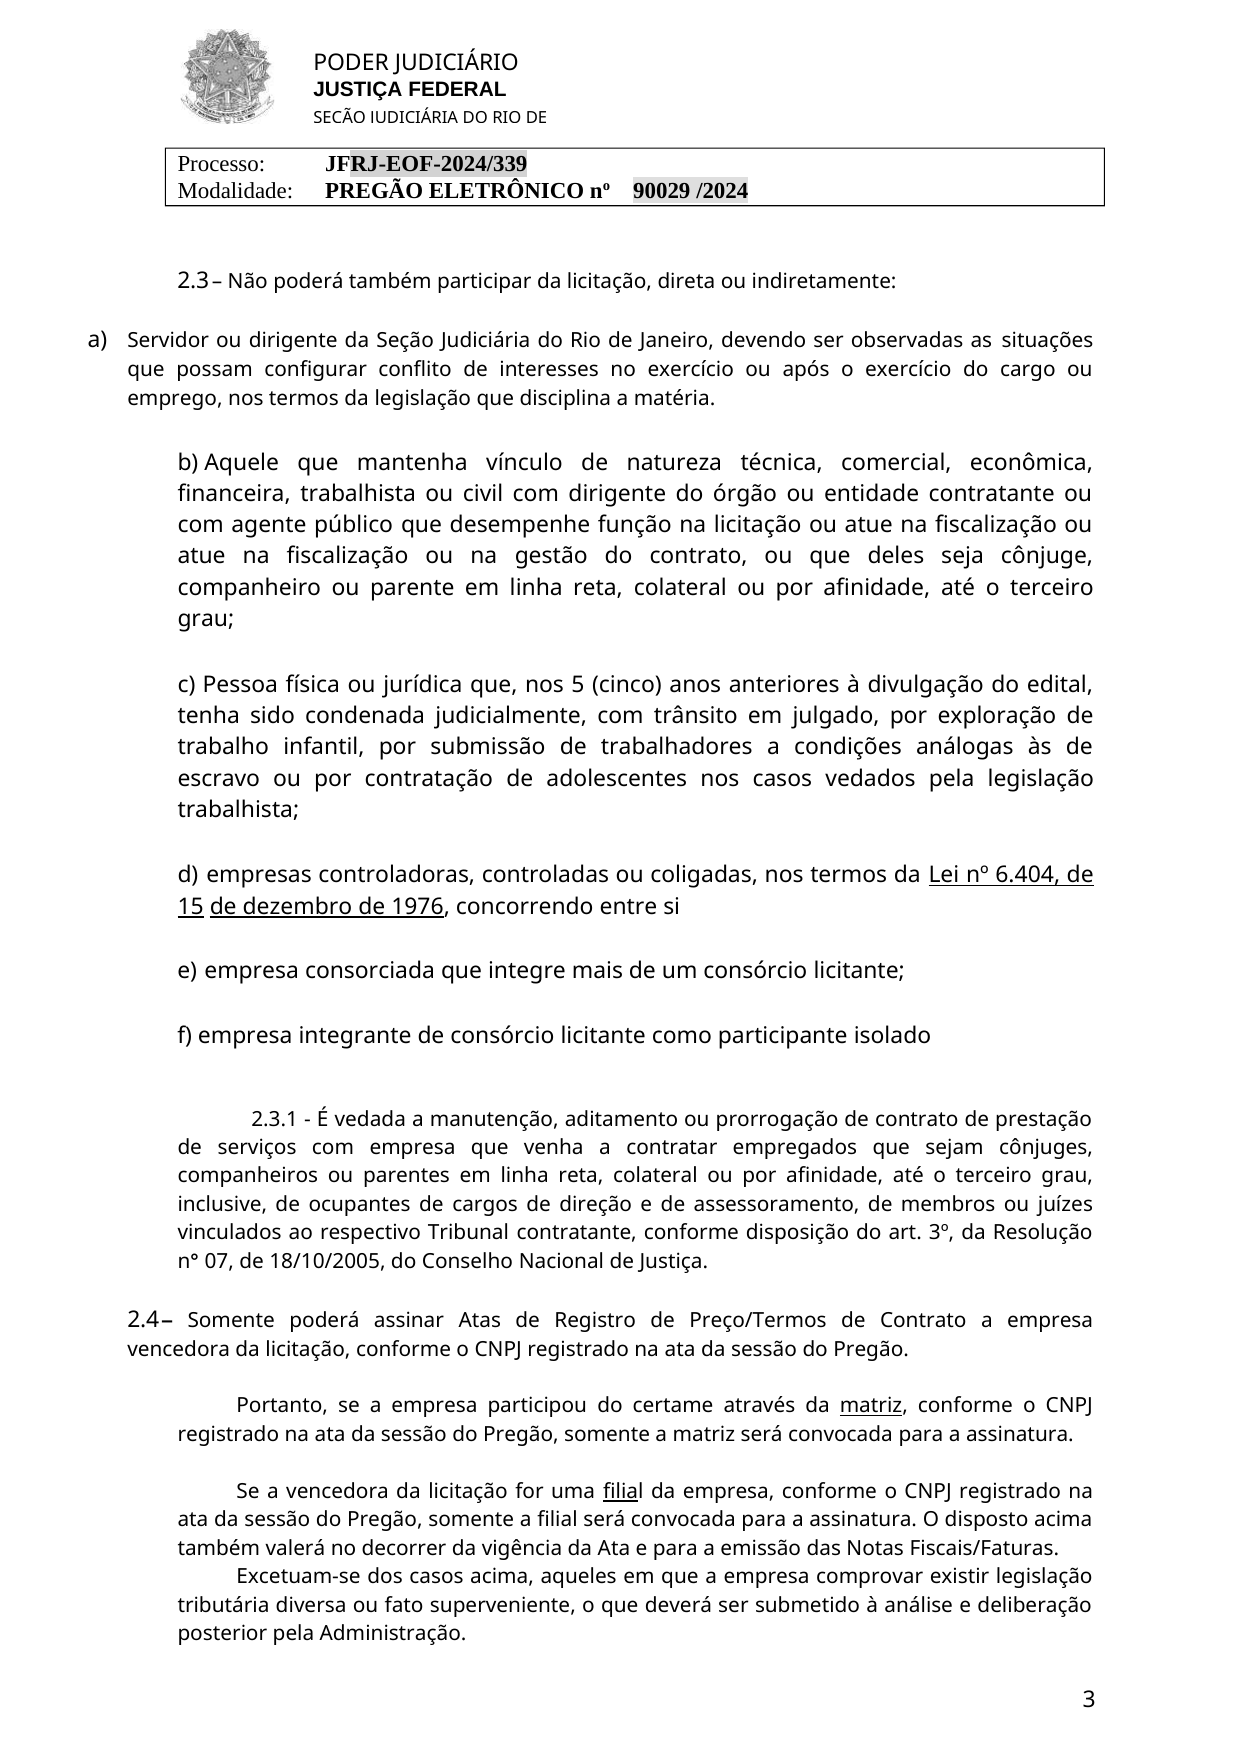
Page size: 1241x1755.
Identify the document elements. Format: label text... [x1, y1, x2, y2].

text Portanto, se a empresa participou do certame através da matriz, conforme o CNPJ registrado na ata da sessão do Pregão, somente a matriz será convocada para a assinatura. [177, 1391, 1093, 1447]
list empresas controladoras, controladas ou coligadas, nos termos da Lei nº 6.404, de 15 de dezembro de 1976, concorrendo entre si [177, 858, 1094, 921]
list empresa integrante de consórcio licitante como participante isolado [177, 1019, 1143, 1051]
list Aquele que mantenha vínculo de natureza técnica, comercial, econômica, financeira, trabalhista ou civil com dirigente do órgão ou entidade contratante ou com agente público que desempenhe função na licitação ou atue na fiscalização ou atue na fiscalização ou na gestão do contrato, ou que deles seja cônjuge, companheiro ou parente em linha reta, colateral ou por afinidade, até o terceiro grau; [177, 446, 1094, 633]
list Servidor ou dirigente da Seção Judiciária do Rio de Janeiro, devendo ser observadas as situações que possam configurar conflito de interesses no exercício ou após o exercício do cargo ou emprego, nos termos da legislação que disciplina a matéria. [87, 323, 1093, 411]
list Pessoa física ou jurídica que, nos 5 (cinco) anos anteriores à divulgação do edital, tenha sido condenada judicialmente, com trânsito em julgado, por exploração de trabalho infantil, por submissão de trabalhadores a condições análogas às de escravo ou por contratação de adolescentes nos casos vedados pela legislação trabalhista; [177, 668, 1094, 824]
list – Não poderá também participar da licitação, direta ou indiretamente: [177, 264, 1143, 295]
text Se a vencedora da licitação for uma filial da empresa, conforme o CNPJ registrado na ata da sessão do Pregão, somente a filial será convocada para a assinatura. O disposto acima também valerá no decorrer da vigência da Ata e para a emissão das Notas Fiscais/Faturas. [177, 1476, 1093, 1561]
list empresa consorciada que integre mais de um consórcio licitante; [177, 953, 1143, 985]
text 2.3.1 - É vedada a manutenção, aditamento ou prorrogação de contrato de prestação de serviços com empresa que venha a contratar empregados que sejam cônjuges, companheiros ou parentes em linha reta, colateral ou por afinidade, até o terceiro grau, inclusive, de ocupantes de cargos de direção e de assessoramento, de membros ou juízes vinculados ao respectivo Tribunal contratante, conforme disposição do art. 3º, da Resolução n° 07, de 18/10/2005, do Conselho Nacional de Justiça. [177, 1104, 1093, 1274]
text Excetuam-se dos casos acima, aqueles em que a empresa comprovar existir legislação tributária diversa ou fato superveniente, o que deverá ser submetido à análise e deliberação posterior pela Administração. [177, 1561, 1093, 1647]
list – Somente poderá assinar Atas de Registro de Preço/Termos de Contrato a empresa vencedora da licitação, conforme o CNPJ registrado na ata da sessão do Pregão. [127, 1303, 1093, 1362]
